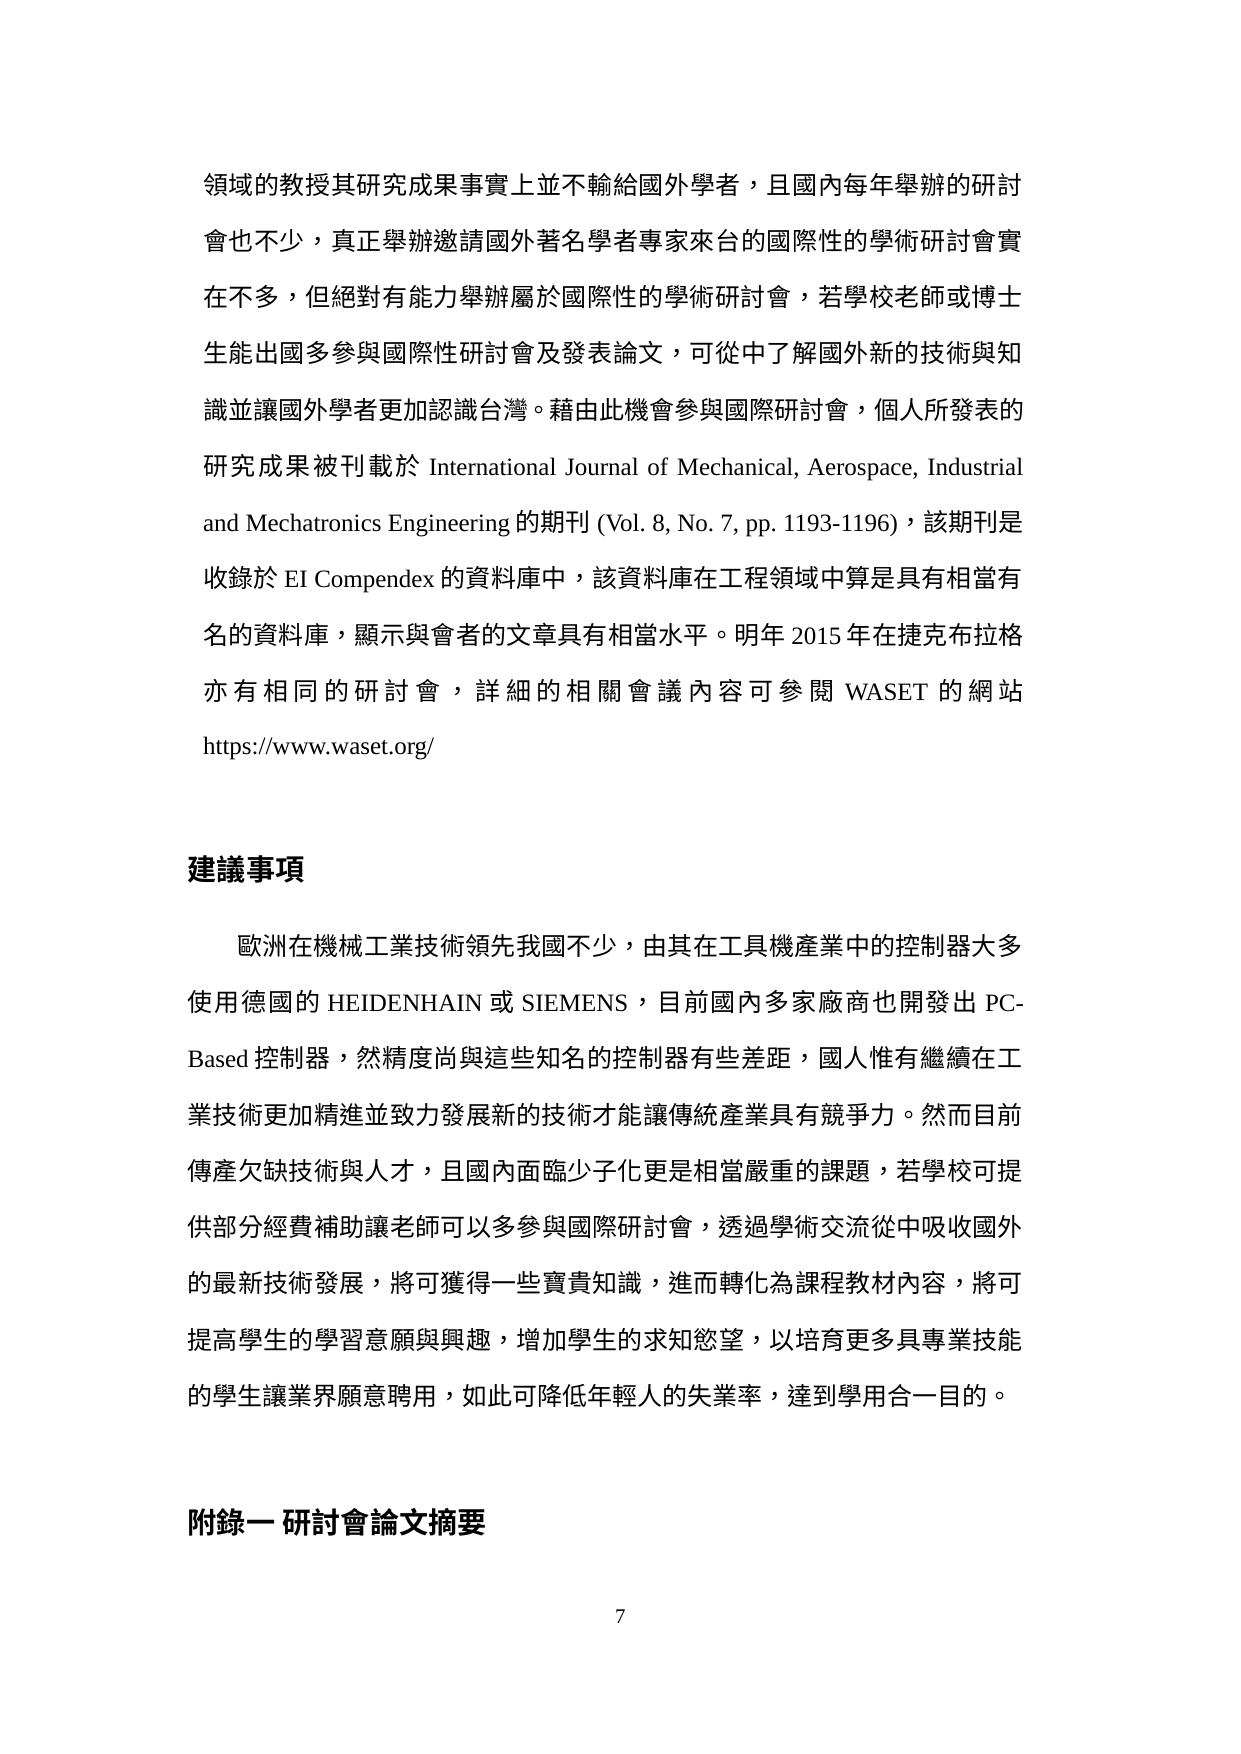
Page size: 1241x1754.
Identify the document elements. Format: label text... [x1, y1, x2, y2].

text 領域的教授其研究成果事實上並不輸給國外學者，且國內每年舉辦的研討會也不少，真正舉辦邀請國外著名學者專家來台的國際性的學術研討會實在不多，但絕對有能力舉辦屬於國際性的學術研討會，若學校老師或博士生能出國多參與國際性研討會及發表論文，可從中了解國外新的技術與知識並讓國外學者更加認識台灣。藉由此機會參與國際研討會，個人所發表的研究成果被刊載於International Journal of Mechanical, Aerospace, Industrial and Mechatronics Engineering的期刊 (Vol. 8, No. 7, pp. 1193-1196)，該期刊是收錄於EI Compendex的資料庫中，該資料庫在工程領域中算是具有相當有名的資料庫，顯示與會者的文章具有相當水平。明年2015年在捷克布拉格亦有相同的研討會，詳細的相關會議內容可參閱WASET的網站 https://www.waset.org/ [203, 164, 1024, 764]
text 建議事項 [187, 830, 1024, 905]
text 歐洲在機械工業技術領先我國不少，由其在工具機產業中的控制器大多使用德國的HEIDENHAIN或SIEMENS，目前國內多家廠商也開發出PC-Based控制器，然精度尚與這些知名的控制器有些差距，國人惟有繼續在工業技術更加精進並致力發展新的技術才能讓傳統產業具有競爭力。然而目前傳產欠缺技術與人才，且國內面臨少子化更是相當嚴重的課題，若學校可提供部分經費補助讓老師可以多參與國際研討會，透過學術交流從中吸收國外的最新技術發展，將可獲得一些寶貴知識，進而轉化為課程教材內容，將可提高學生的學習意願與興趣，增加學生的求知慾望，以培育更多具專業技能的學生讓業界願意聘用，如此可降低年輕人的失業率，達到學用合一目的。 [187, 926, 1024, 1413]
text 附錄一 研討會論文摘要 [187, 1483, 1053, 1558]
